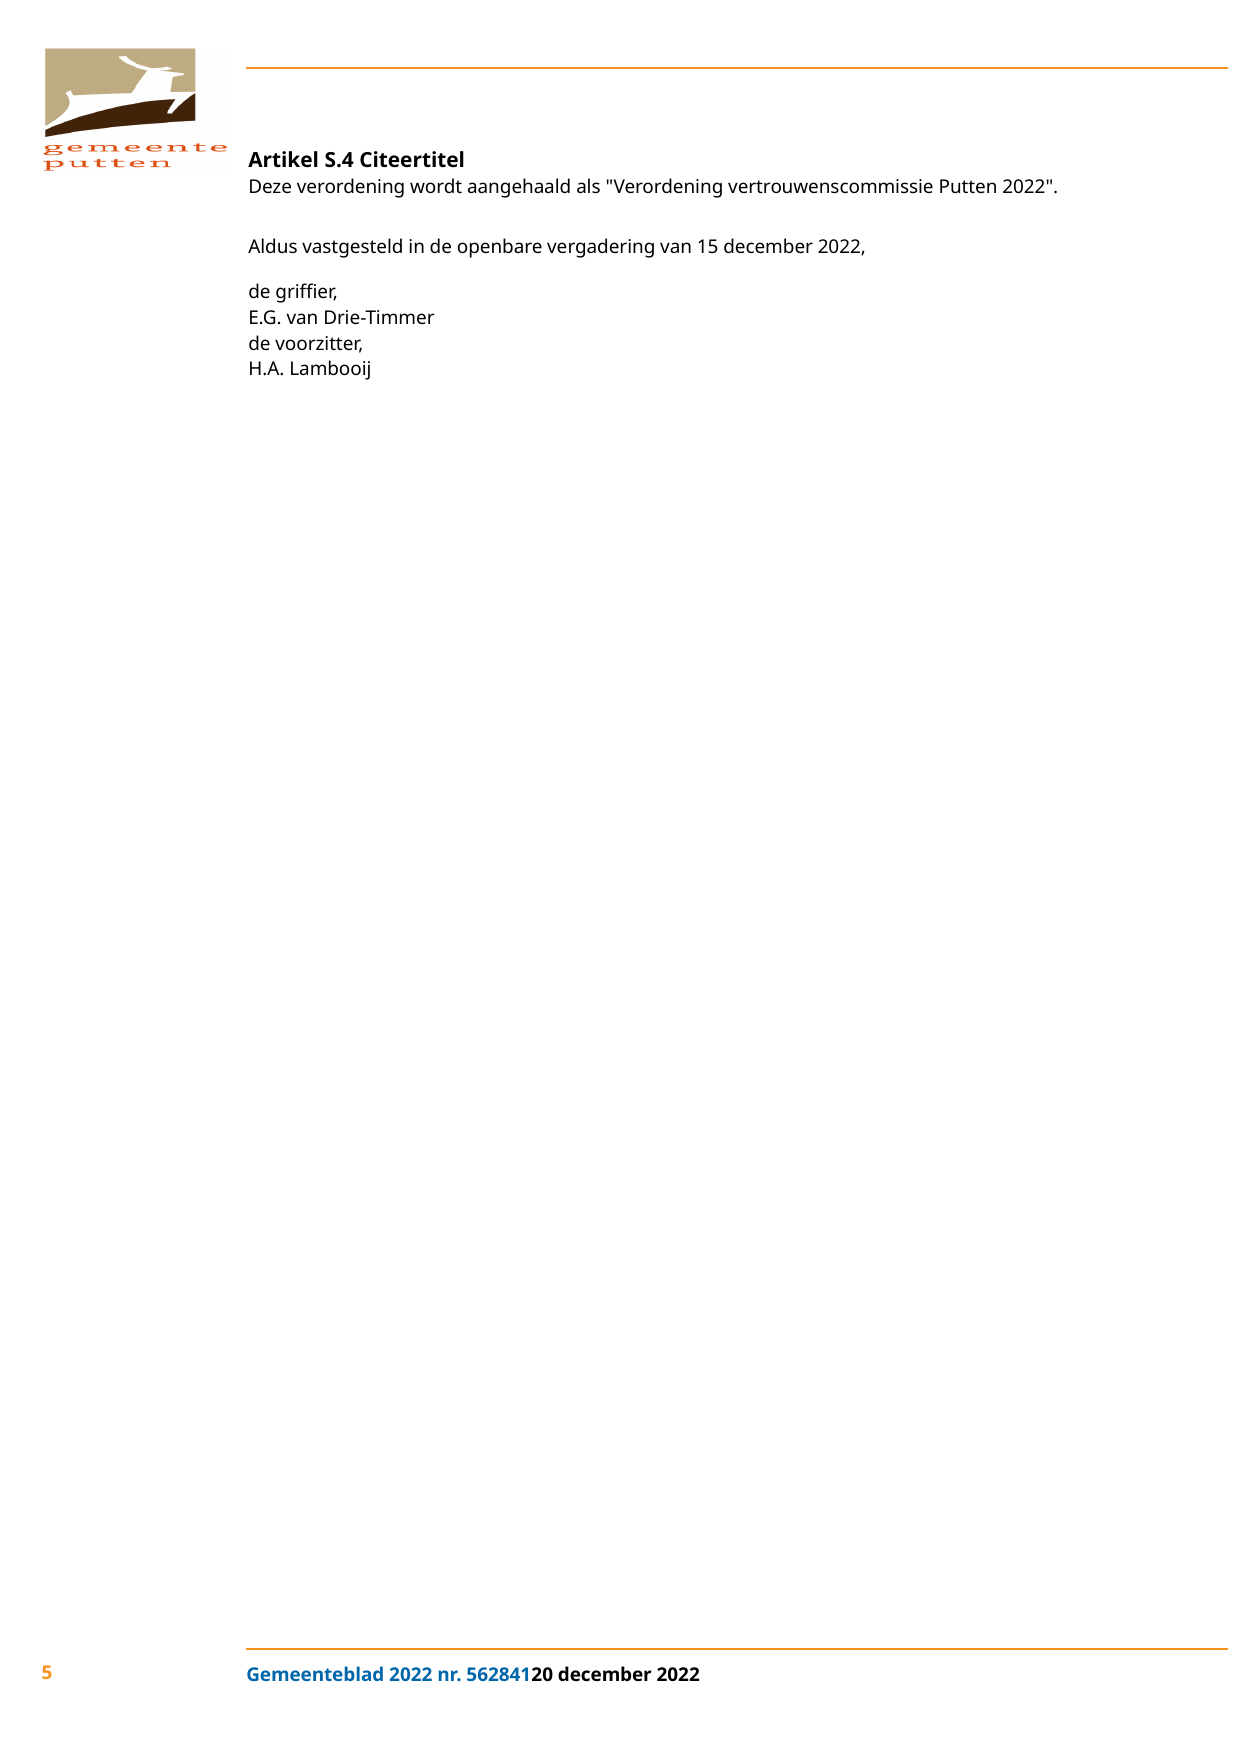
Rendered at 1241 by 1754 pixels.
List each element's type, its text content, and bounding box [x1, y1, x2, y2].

text E.G. van Drie-Timmer [248, 304, 1152, 330]
text Artikel S.4 Citeertitel [248, 145, 1152, 174]
text H.A. Lambooij [248, 356, 1152, 381]
text Aldus vastgesteld in de openbare vergadering van 15 december 2022, [248, 233, 1152, 258]
text de griffier, [248, 278, 1152, 304]
text Deze verordening wordt aangehaald als "Verordening vertrouwenscommissie Putten 2022". [248, 174, 1152, 199]
text de voorzitter, [248, 330, 1152, 356]
picture [41, 47, 231, 172]
